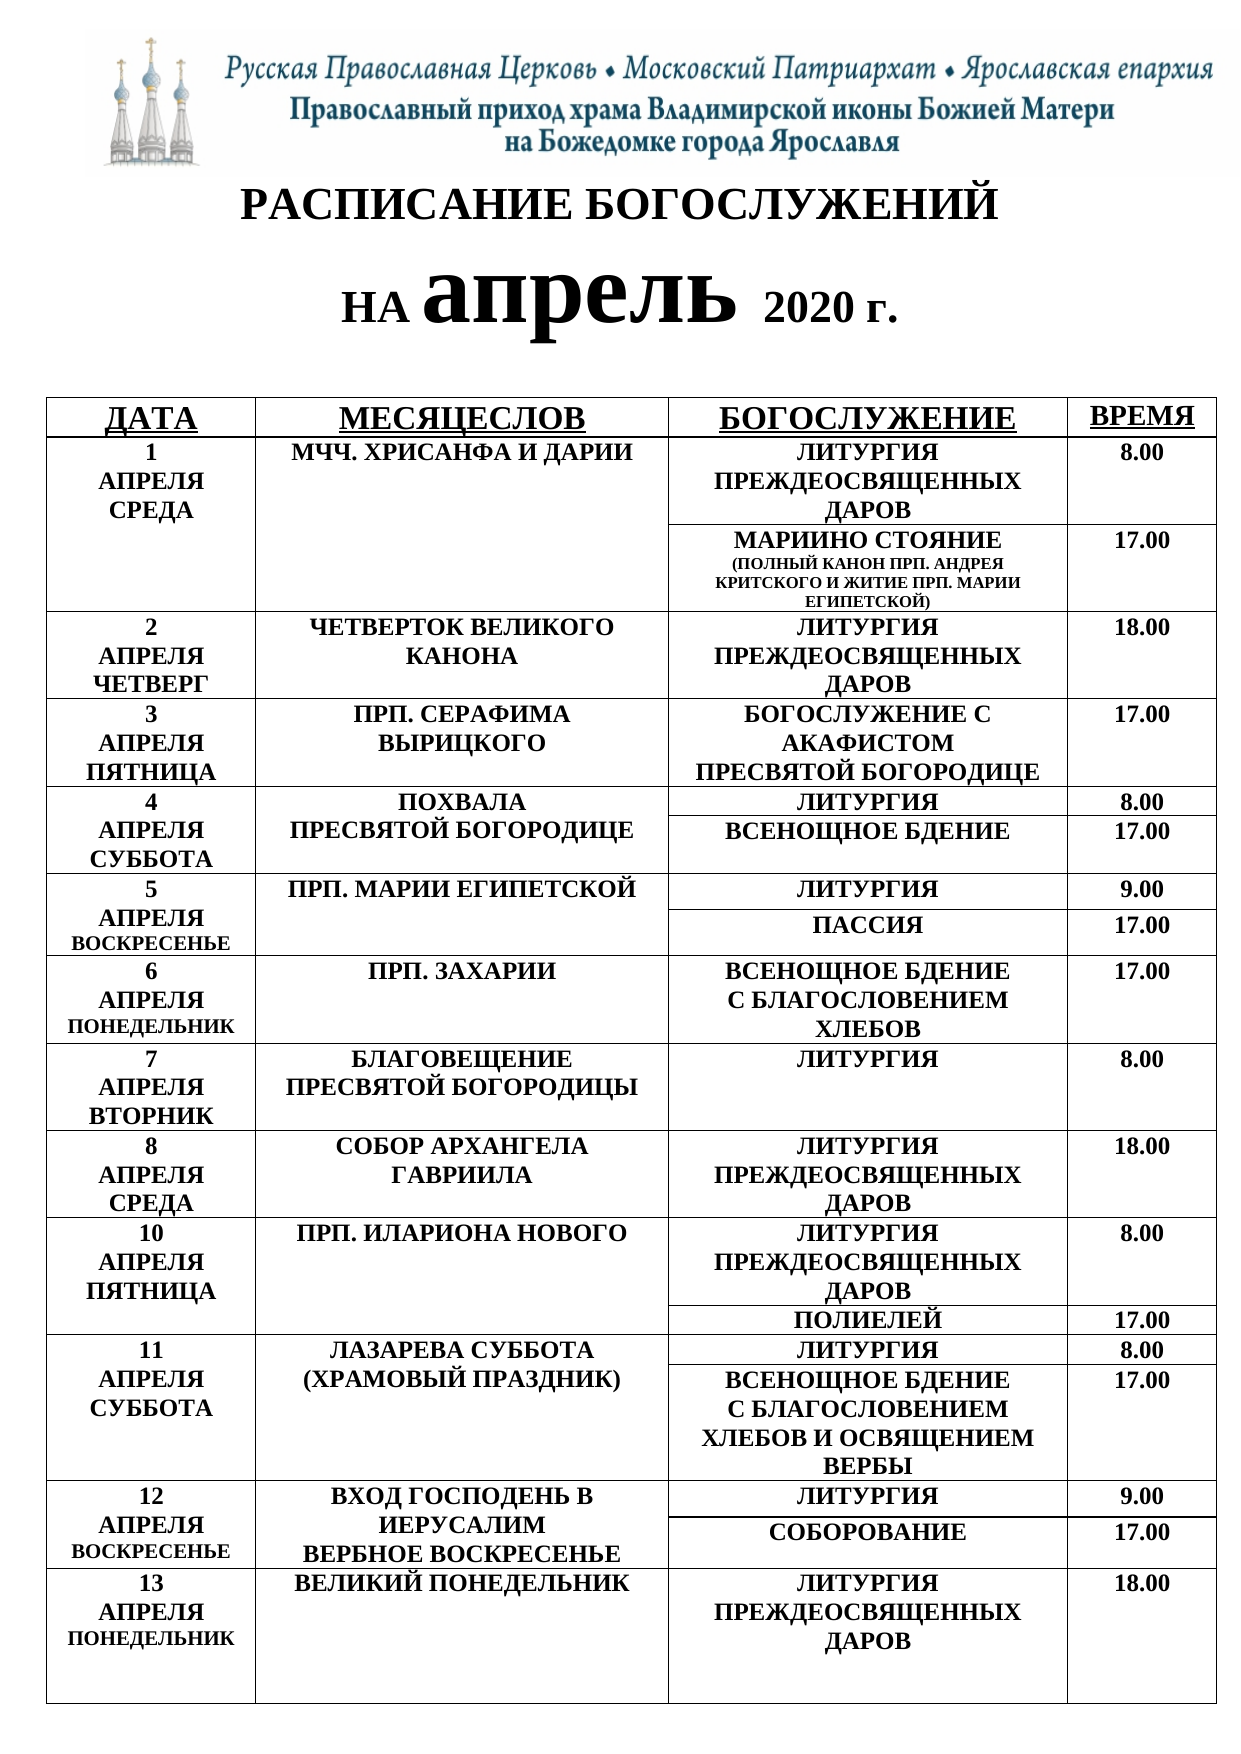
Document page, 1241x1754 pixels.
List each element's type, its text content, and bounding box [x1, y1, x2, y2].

table_cell БОГОСЛУЖЕНИЕ С АКАФИСТОМ ПРЕСВЯТОЙ БОГОРОДИЦЕ [669, 699, 1067, 786]
table_cell ЛИТУРГИЯ ПРЕЖДЕОСВЯЩЕННЫХ ДАРОВ [669, 1218, 1067, 1304]
table_cell 17.00 [1068, 910, 1216, 955]
table_cell ЛИТУРГИЯ ПРЕЖДЕОСВЯЩЕННЫХ ДАРОВ [669, 1131, 1067, 1217]
table_cell ВСЕНОЩНОЕ БДЕНИЕ С БЛАГОСЛОВЕНИЕМ ХЛЕБОВ И ОСВЯЩЕНИЕМ ВЕРБЫ [669, 1365, 1067, 1480]
table_cell 17.00 [1068, 1518, 1216, 1567]
table_cell 8.00 [1068, 787, 1216, 815]
table_cell 3 АПРЕЛЯ ПЯТНИЦА [47, 699, 255, 786]
table_cell 8.00 [1068, 1218, 1216, 1304]
table_cell 6 АПРЕЛЯ ПОНЕДЕЛЬНИК [47, 956, 255, 1043]
table_cell ПРП. СЕРАФИМА ВЫРИЦКОГО [256, 699, 668, 786]
table_cell МАРИИНО СТОЯНИЕ (ПОЛНЫЙ КАНОН ПРП. АНДРЕЯ КРИТСКОГО И ЖИТИЕ ПРП. МАРИИ ЕГИПЕТСКОЙ) [669, 525, 1067, 611]
table_cell МЧЧ. ХРИСАНФА И ДАРИИ [256, 438, 668, 611]
table_cell 18.00 [1068, 612, 1216, 698]
table_cell 10 АПРЕЛЯ ПЯТНИЦА [47, 1218, 255, 1334]
table_cell 7 АПРЕЛЯ ВТОРНИК [47, 1044, 255, 1130]
table_cell ЛИТУРГИЯ [669, 1335, 1067, 1364]
table_header МЕСЯЦЕСЛОВ [256, 398, 668, 436]
table_cell 8.00 [1068, 438, 1216, 524]
table_cell 9.00 [1068, 1481, 1216, 1516]
table_header ВРЕМЯ [1068, 398, 1216, 436]
table_cell 5 АПРЕЛЯ ВОСКРЕСЕНЬЕ [47, 874, 255, 955]
table_cell 17.00 [1068, 699, 1216, 786]
table_cell ПРП. ИЛАРИОНА НОВОГО [256, 1218, 668, 1334]
table_cell ВСЕНОЩНОЕ БДЕНИЕ С БЛАГОСЛОВЕНИЕМ ХЛЕБОВ [669, 956, 1067, 1043]
table_cell 2 АПРЕЛЯ ЧЕТВЕРГ [47, 612, 255, 698]
table_cell ЛИТУРГИЯ [669, 874, 1067, 909]
table_cell ПАССИЯ [669, 910, 1067, 955]
table_cell ВХОД ГОСПОДЕНЬ В ИЕРУСАЛИМ ВЕРБНОЕ ВОСКРЕСЕНЬЕ [256, 1481, 668, 1567]
table_cell ЛИТУРГИЯ [669, 1481, 1067, 1516]
table_cell 17.00 [1068, 816, 1216, 873]
table_cell 9.00 [1068, 874, 1216, 909]
table_cell ЛИТУРГИЯ ПРЕЖДЕОСВЯЩЕННЫХ ДАРОВ [669, 612, 1067, 698]
table_cell 17.00 [1068, 956, 1216, 1043]
table_cell ЛАЗАРЕВА СУББОТА (ХРАМОВЫЙ ПРАЗДНИК) [256, 1335, 668, 1480]
text НА апрель 2020 г. [59, 229, 1181, 344]
table_cell ЛИТУРГИЯ ПРЕЖДЕОСВЯЩЕННЫХ ДАРОВ [669, 438, 1067, 524]
table_cell 11 АПРЕЛЯ СУББОТА [47, 1335, 255, 1480]
picture [85, 29, 1241, 177]
table_cell БЛАГОВЕЩЕНИЕ ПРЕСВЯТОЙ БОГОРОДИЦЫ [256, 1044, 668, 1130]
table_cell 17.00 [1068, 1306, 1216, 1334]
table_cell 12 АПРЕЛЯ ВОСКРЕСЕНЬЕ [47, 1481, 255, 1567]
table_cell ПОХВАЛА ПРЕСВЯТОЙ БОГОРОДИЦЕ [256, 787, 668, 873]
table_cell 18.00 [1068, 1569, 1216, 1703]
table_cell ЛИТУРГИЯ [669, 787, 1067, 815]
table_cell 1 АПРЕЛЯ СРЕДА [47, 438, 255, 611]
table_cell 13 АПРЕЛЯ ПОНЕДЕЛЬНИК [47, 1569, 255, 1703]
table_cell ВСЕНОЩНОЕ БДЕНИЕ [669, 816, 1067, 873]
table_cell 8.00 [1068, 1335, 1216, 1364]
table_cell ПРП. ЗАХАРИИ [256, 956, 668, 1043]
table_cell ВЕЛИКИЙ ПОНЕДЕЛЬНИК [256, 1569, 668, 1703]
table_header ДАТА [47, 398, 255, 436]
table_cell 8.00 [1068, 1044, 1216, 1130]
table_cell ПРП. МАРИИ ЕГИПЕТСКОЙ [256, 874, 668, 955]
table_cell 17.00 [1068, 525, 1216, 611]
table_cell 4 АПРЕЛЯ СУББОТА [47, 787, 255, 873]
table_cell 8 АПРЕЛЯ СРЕДА [47, 1131, 255, 1217]
text РАСПИСАНИЕ БОГОСЛУЖЕНИЙ [59, 29, 1181, 229]
table_cell ПОЛИЕЛЕЙ [669, 1306, 1067, 1334]
table_cell СОБОРОВАНИЕ [669, 1518, 1067, 1567]
table_cell ЧЕТВЕРТОК ВЕЛИКОГО КАНОНА [256, 612, 668, 698]
table_cell СОБОР АРХАНГЕЛА ГАВРИИЛА [256, 1131, 668, 1217]
table_cell 18.00 [1068, 1131, 1216, 1217]
table_cell ЛИТУРГИЯ ПРЕЖДЕОСВЯЩЕННЫХ ДАРОВ [669, 1569, 1067, 1703]
table_cell 17.00 [1068, 1365, 1216, 1480]
table_cell ЛИТУРГИЯ [669, 1044, 1067, 1130]
table_header БОГОСЛУЖЕНИЕ [669, 398, 1067, 436]
